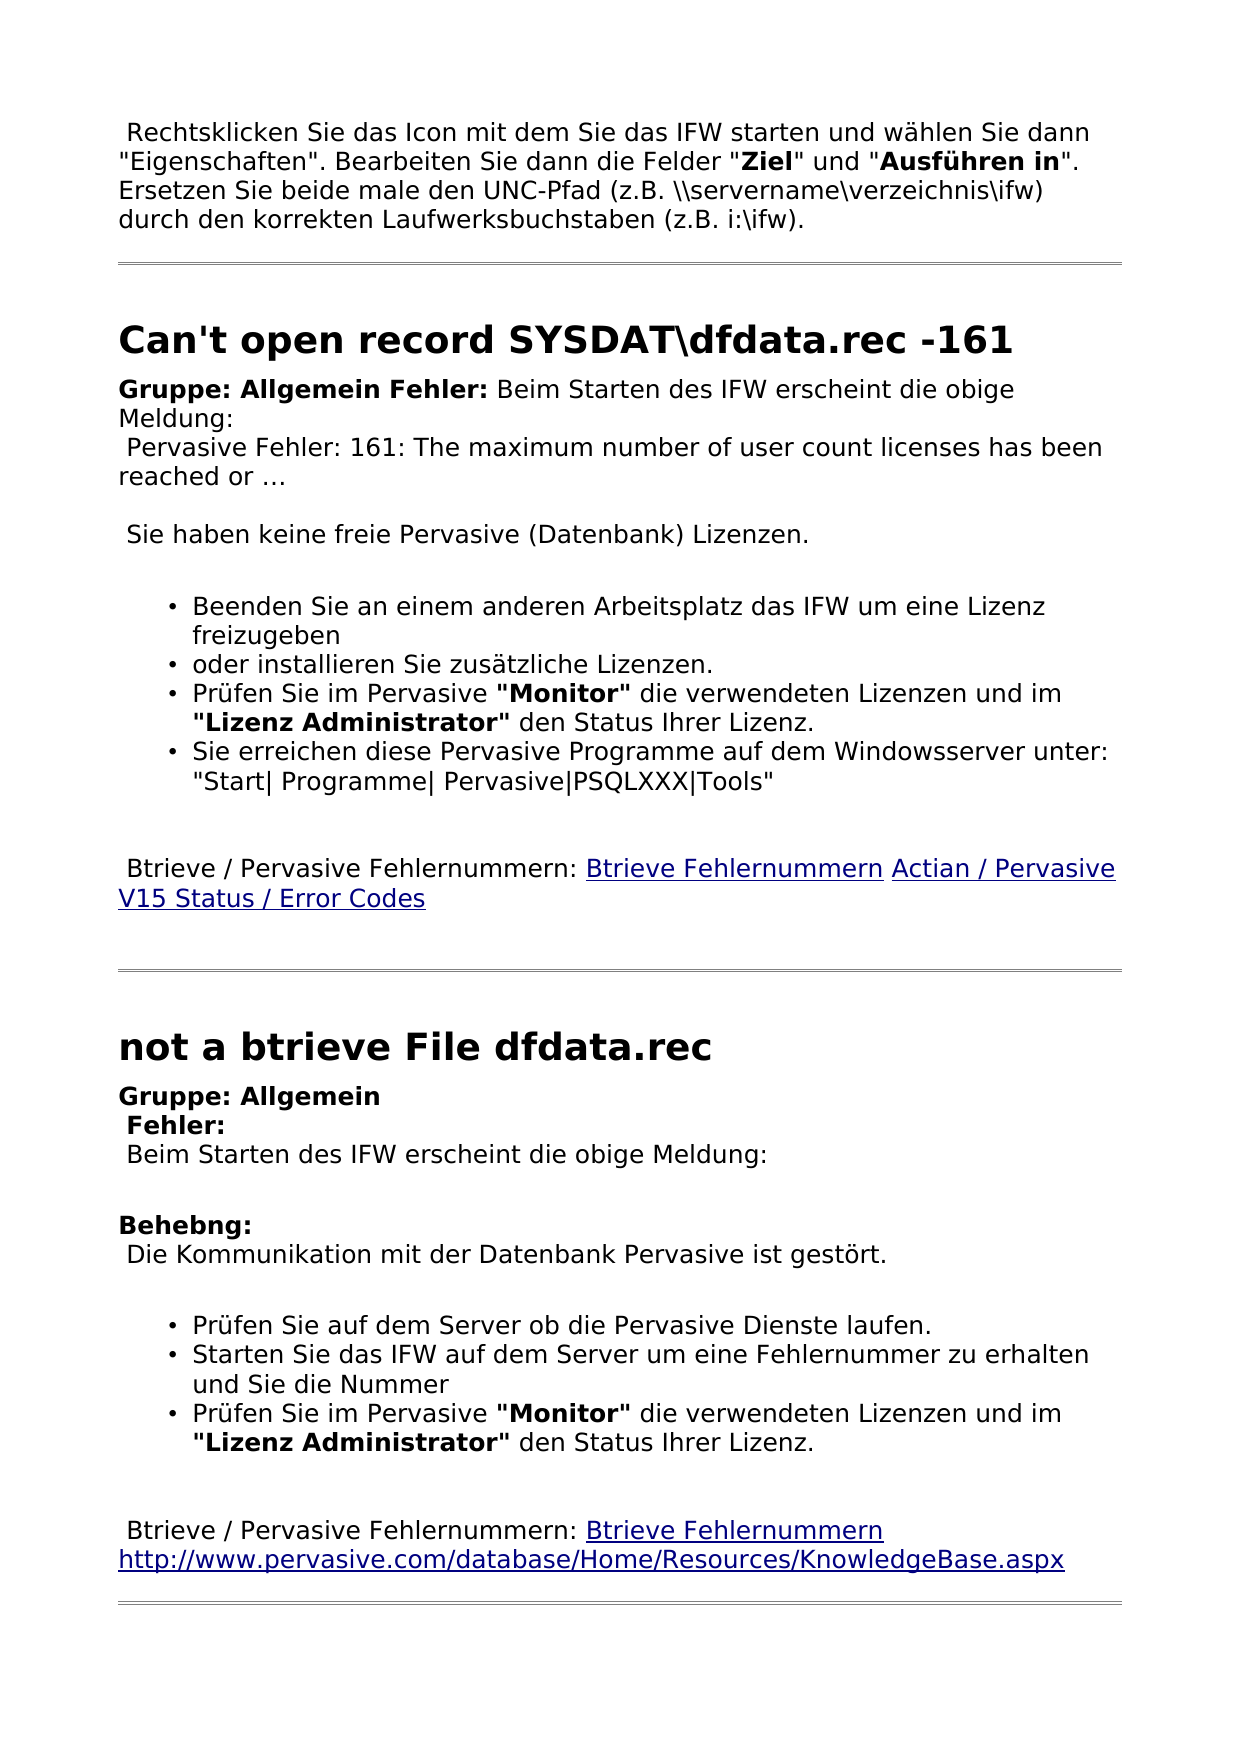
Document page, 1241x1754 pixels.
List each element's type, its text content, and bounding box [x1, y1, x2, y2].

list Beenden Sie an einem anderen Arbeitsplatz das IFW um eine Lizenz freizugeben [177, 592, 1122, 650]
list Prüfen Sie im Pervasive "Monitor" die verwendeten Lizenzen und im "Lizenz Administrator" den Status Ihrer Lizenz. [177, 1399, 1122, 1457]
subtitle not a btrieve File dfdata.rec [118, 1026, 1122, 1069]
text Gruppe: Allgemein Fehler: Beim Starten des IFW erscheint die obige Meldung: Pervasive Fehler: 161: The maximum number of user count licenses has been reached or … Sie haben keine freie Pervasive (Datenbank) Lizenzen. [118, 375, 1122, 550]
text Rechtsklicken Sie das Icon mit dem Sie das IFW starten und wählen Sie dann "Eigenschaften". Bearbeiten Sie dann die Felder "Ziel" und "Ausführen in". Ersetzen Sie beide male den UNC-Pfad (z.B. \\servername\verzeichnis\ifw) durch den korrekten Laufwerksbuchstaben (z.B. i:\ifw). [118, 118, 1122, 235]
list Prüfen Sie im Pervasive "Monitor" die verwendeten Lizenzen und im "Lizenz Administrator" den Status Ihrer Lizenz. [177, 679, 1122, 738]
list Prüfen Sie auf dem Server ob die Pervasive Dienste laufen. [177, 1312, 1122, 1341]
text Behebng: Die Kommunikation mit der Datenbank Pervasive ist gestört. [118, 1211, 1122, 1269]
text Btrieve / Pervasive Fehlernummern: Btrieve Fehlernummern Actian / Pervasive V15 Status / Error Codes [118, 825, 1122, 942]
text Btrieve / Pervasive Fehlernummern: Btrieve Fehlernummern http://www.pervasive.com/database/Home/Resources/KnowledgeBase.aspx [118, 1487, 1122, 1574]
subtitle Can't open record SYSDAT\dfdata.rec -161 [118, 319, 1122, 362]
list Starten Sie das IFW auf dem Server um eine Fehlernummer zu erhalten und Sie die Nummer [177, 1341, 1122, 1399]
text Gruppe: Allgemein Fehler: Beim Starten des IFW erscheint die obige Meldung: [118, 1082, 1122, 1199]
list Sie erreichen diese Pervasive Programme auf dem Windowsserver unter: "Start| Programme| Pervasive|PSQLXXX|Tools" [177, 738, 1122, 796]
list oder installieren Sie zusätzliche Lizenzen. [177, 650, 1122, 679]
